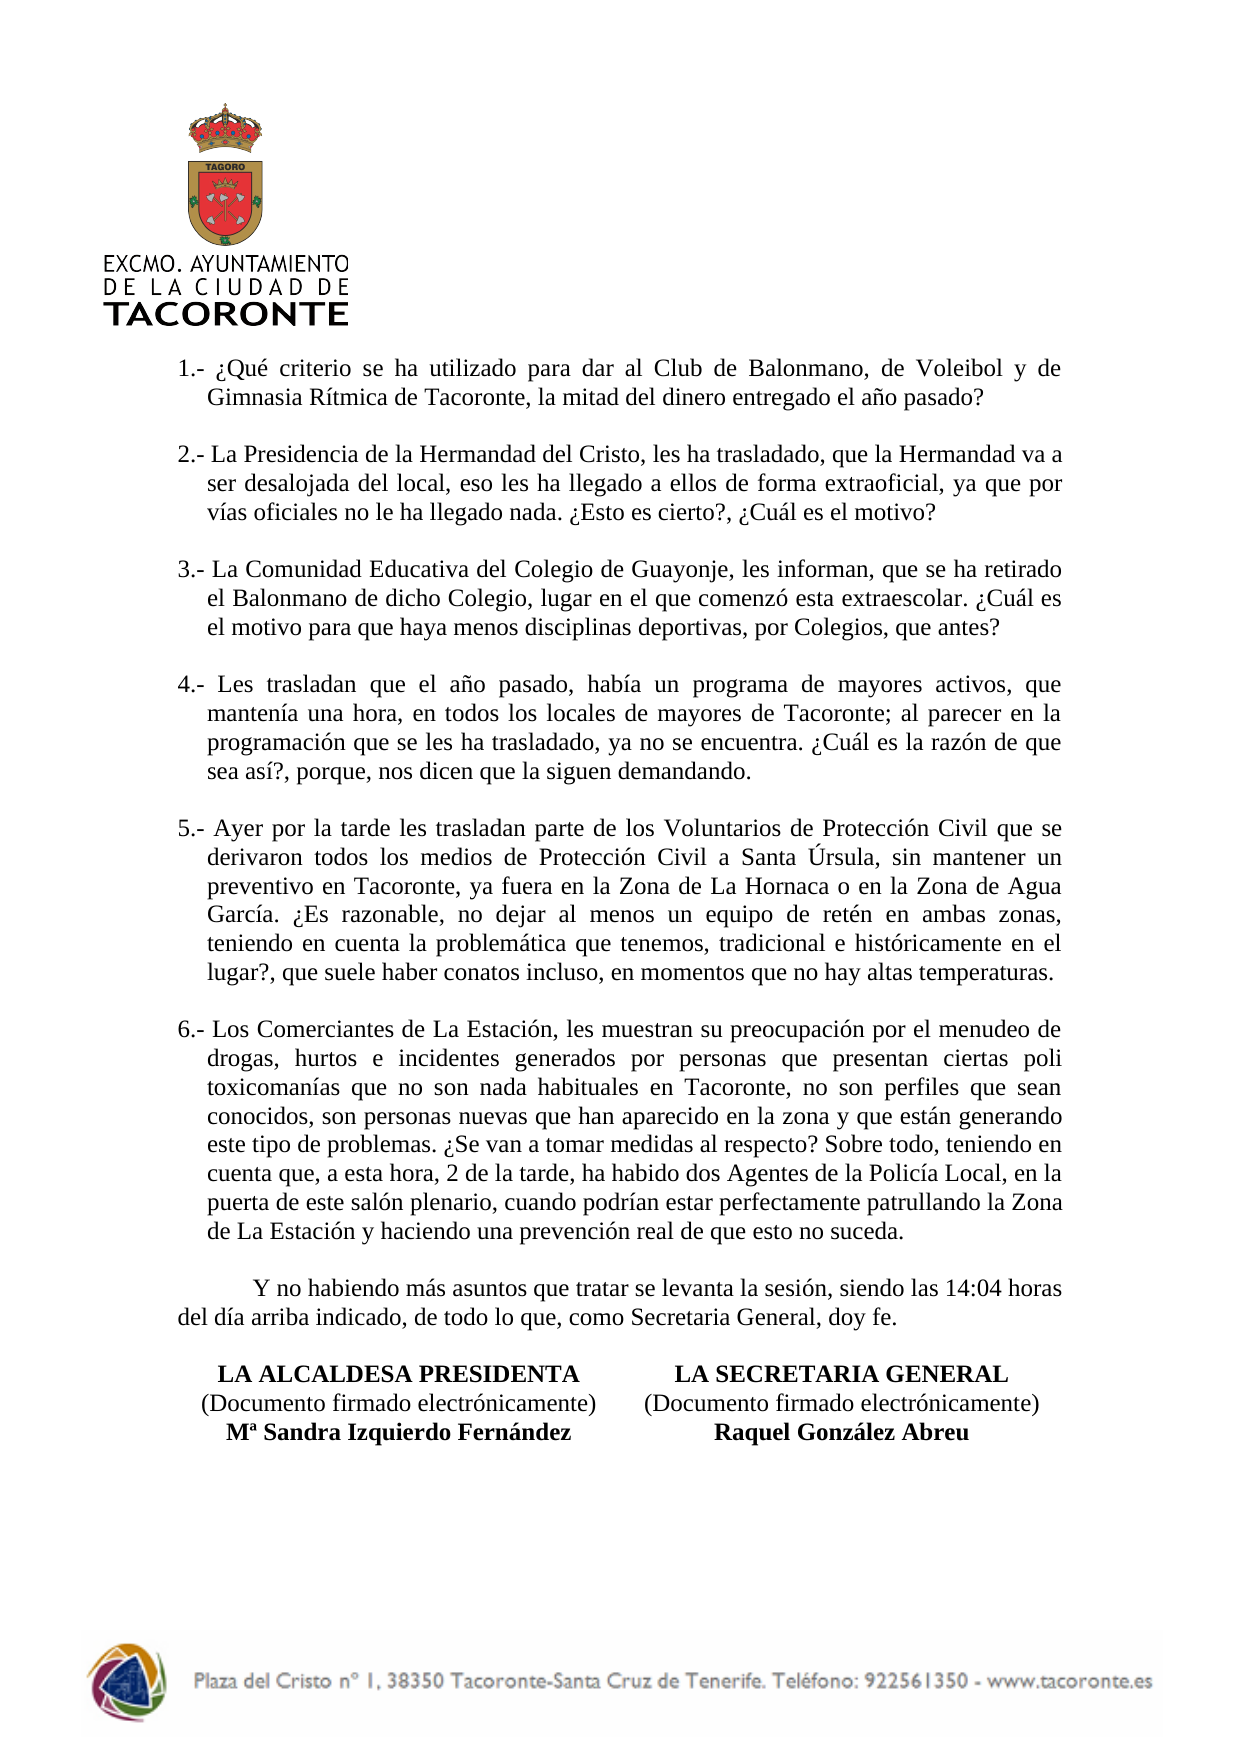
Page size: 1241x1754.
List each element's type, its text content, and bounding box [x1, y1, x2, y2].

table_header LA SECRETARIA GENERAL (Documento firmado electrónicamente) Raquel González Abreu [620, 1360, 1063, 1446]
text 2.- La Presidencia de la Hermandad del Cristo, les ha trasladado, que la Hermandad va a ser desalojada del local, eso les ha llegado a ellos de forma extraoficial, ya que por vías oficiales no le ha llegado nada. ¿Esto es cierto?, ¿Cuál es el motivo? [177, 439, 1063, 526]
text 4.- Les trasladan que el año pasado, había un programa de mayores activos, que mantenía una hora, en todos los locales de mayores de Tacoronte; al parecer en la programación que se les ha trasladado, ya no se encuentra. ¿Cuál es la razón de que sea así?, porque, nos dicen que la siguen demandando. [177, 669, 1063, 784]
text Y no habiendo más asuntos que tratar se levanta la sesión, siendo las 14:04 horas del día arriba indicado, de todo lo que, como Secretaria General, doy fe. [177, 1273, 1063, 1331]
text 6.- Los Comerciantes de La Estación, les muestran su preocupación por el menudeo de drogas, hurtos e incidentes generados por personas que presentan ciertas poli toxicomanías que no son nada habituales en Tacoronte, no son perfiles que sean conocidos, son personas nuevas que han aparecido en la zona y que están generando este tipo de problemas. ¿Se van a tomar medidas al respecto? Sobre todo, teniendo en cuenta que, a esta hora, 2 de la tarde, ha habido dos Agentes de la Policía Local, en la puerta de este salón plenario, cuando podrían estar perfectamente patrullando la Zona de La Estación y haciendo una prevención real de que esto no suceda. [177, 1014, 1063, 1244]
table_header LA ALCALDESA PRESIDENTA (Documento firmado electrónicamente) Mª Sandra Izquierdo Fernández [177, 1360, 620, 1446]
text 1.- ¿Qué criterio se ha utilizado para dar al Club de Balonmano, de Voleibol y de Gimnasia Rítmica de Tacoronte, la mitad del dinero entregado el año pasado? [177, 353, 1063, 411]
text 3.- La Comunidad Educativa del Colegio de Guayonje, les informan, que se ha retirado el Balonmano de dicho Colegio, lugar en el que comenzó esta extraescolar. ¿Cuál es el motivo para que haya menos disciplinas deportivas, por Colegios, que antes? [177, 554, 1063, 641]
text 5.- Ayer por la tarde les trasladan parte de los Voluntarios de Protección Civil que se derivaron todos los medios de Protección Civil a Santa Úrsula, sin mantener un preventivo en Tacoronte, ya fuera en la Zona de La Hornaca o en la Zona de Agua García. ¿Es razonable, no dejar al menos un equipo de retén en ambas zonas, teniendo en cuenta la problemática que tenemos, tradicional e históricamente en el lugar?, que suele haber conatos incluso, en momentos que no hay altas temperaturas. [177, 813, 1063, 986]
picture [103, 103, 348, 326]
picture [80, 1630, 1163, 1737]
